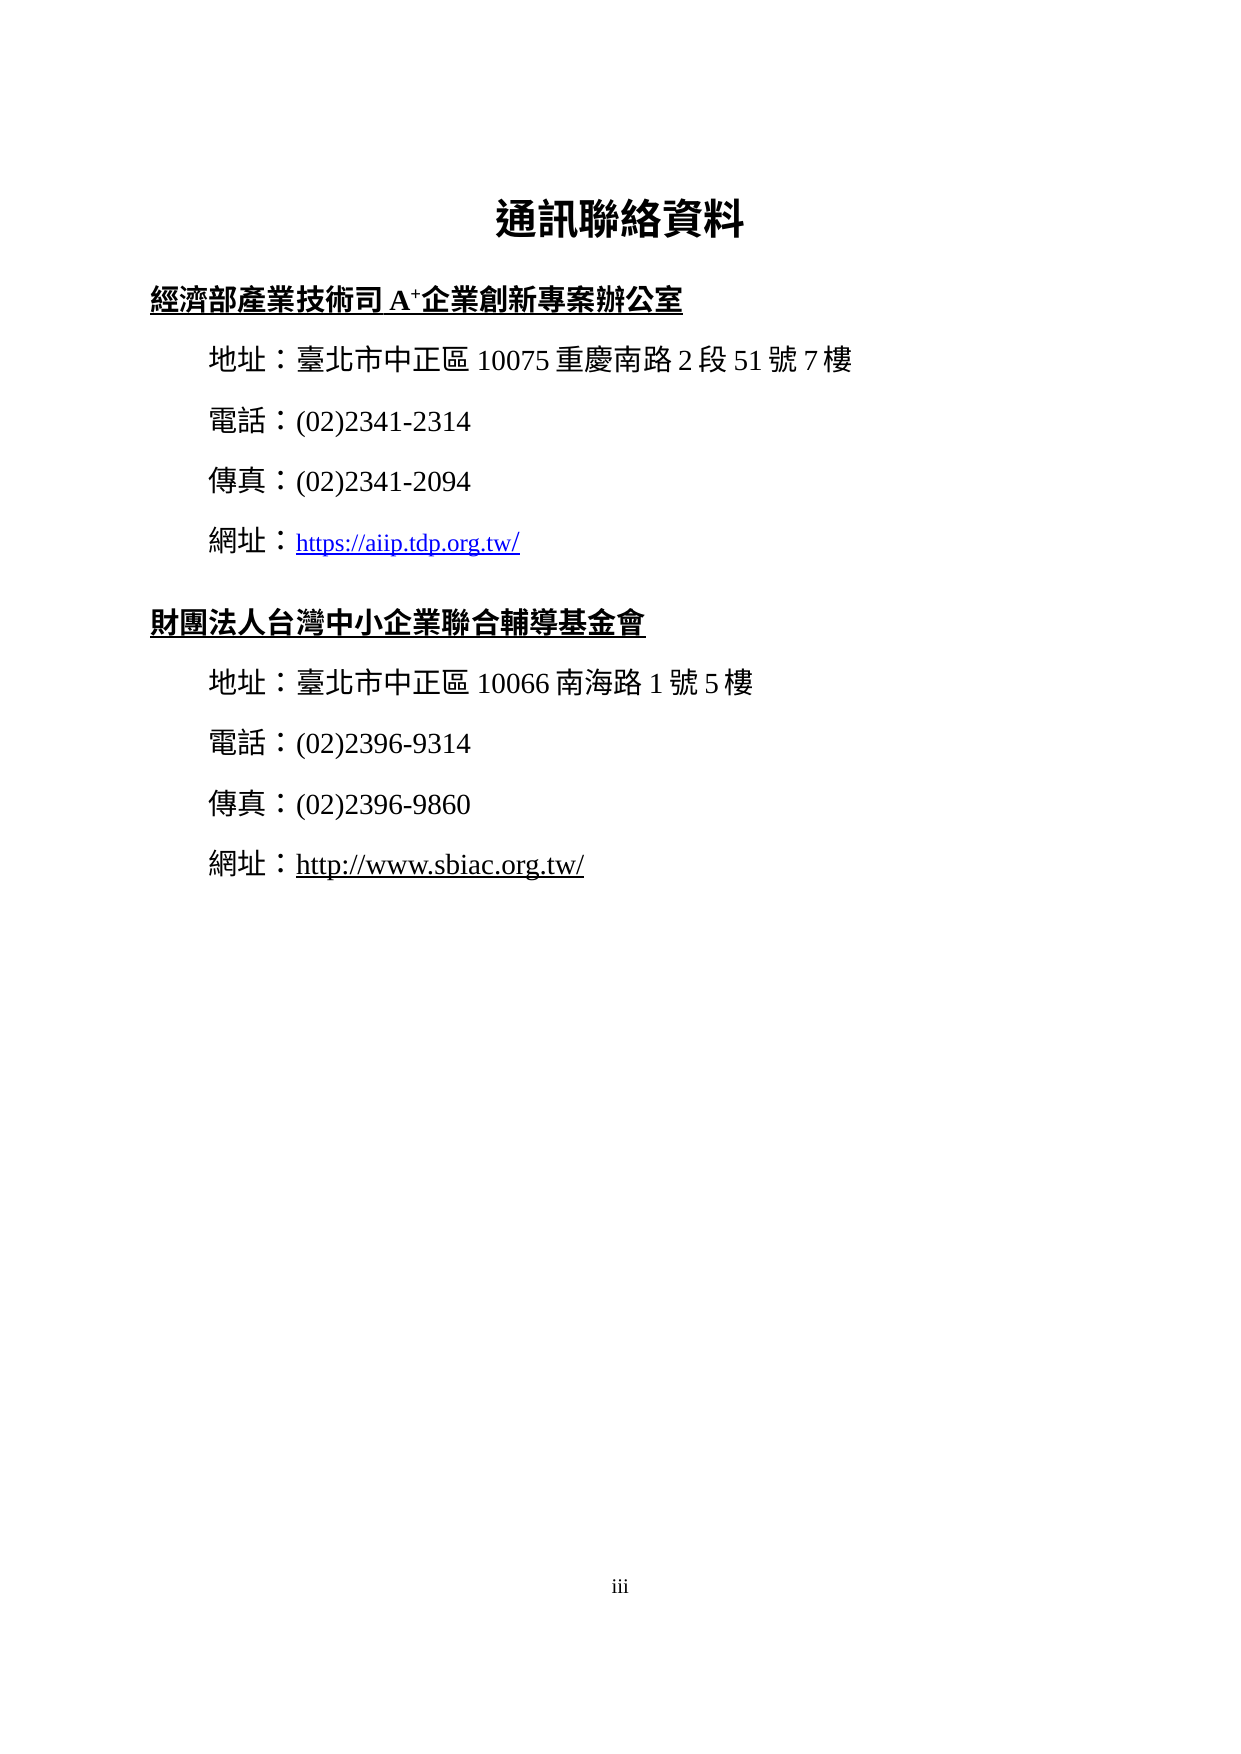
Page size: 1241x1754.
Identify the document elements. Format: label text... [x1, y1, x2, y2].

text 電話：(02)2396-9314 [150, 721, 1090, 762]
text 傳真：(02)2341-2094 [150, 458, 1090, 500]
text 經濟部產業技術司A+企業創新專案辦公室 [150, 256, 1090, 318]
text 網址：http://www.sbiac.org.tw/ [150, 841, 1090, 883]
text 電話：(02)2341-2314 [150, 398, 1090, 439]
text 地址：臺北市中正區10066南海路1號5樓 [150, 660, 1090, 702]
text 網址：https://aiip.tdp.org.tw/ [150, 518, 1090, 560]
text 傳真：(02)2396-9860 [150, 781, 1090, 823]
text 通訊聯絡資料 [150, 175, 1090, 237]
text 地址：臺北市中正區10075重慶南路2段51號7樓 [150, 337, 1090, 379]
text 財團法人台灣中小企業聯合輔導基金會 [150, 579, 1090, 641]
